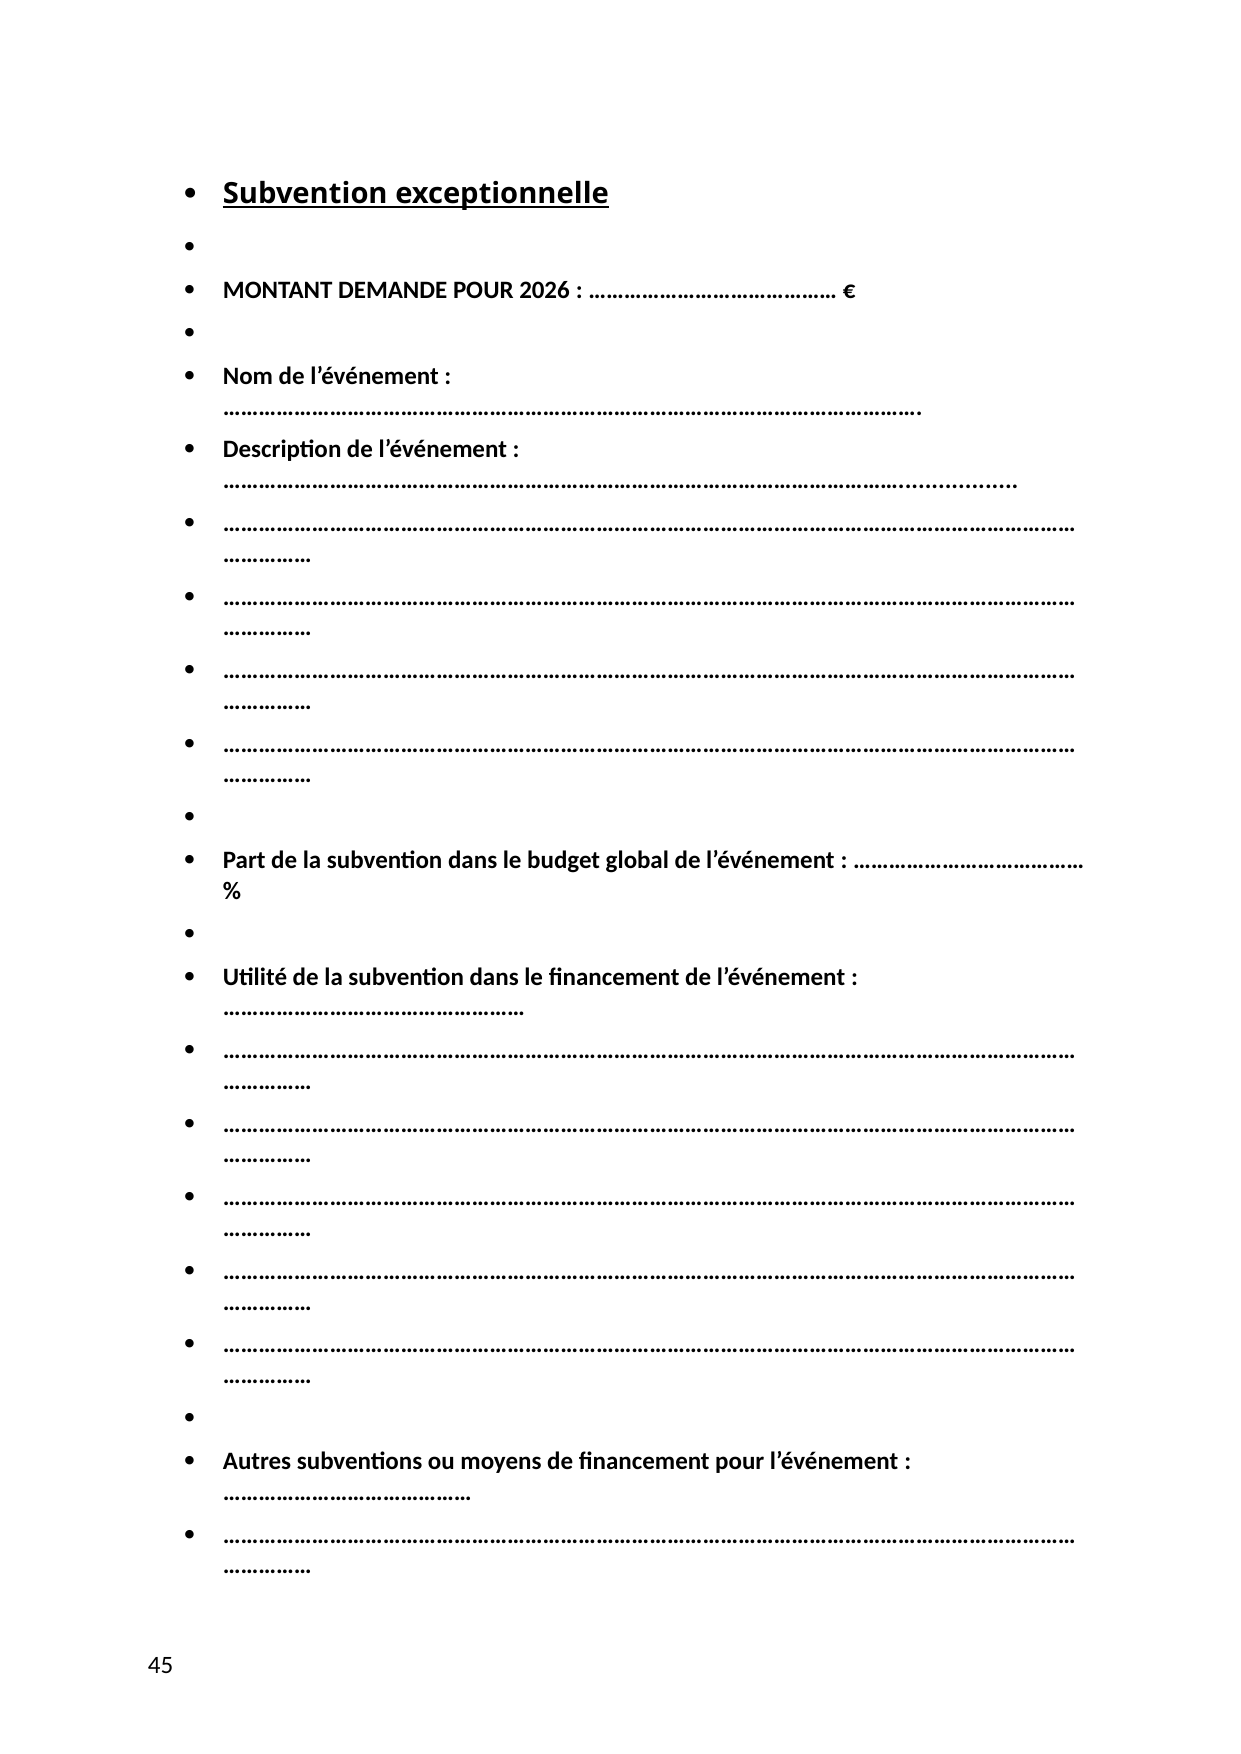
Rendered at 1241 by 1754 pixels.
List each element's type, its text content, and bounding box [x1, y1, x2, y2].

list …………………………………………………………………………………………………………………………………………… [185, 728, 1093, 789]
list …………………………………………………………………………………………………………………………………………… [185, 1329, 1093, 1390]
list Utilité de la subvention dans le financement de l’événement : …………………………………………… [185, 961, 1093, 1022]
list …………………………………………………………………………………………………………………………………………… [185, 1034, 1093, 1096]
list …………………………………………………………………………………………………………………………………………… [185, 1255, 1093, 1316]
list …………………………………………………………………………………………………………………………………………… [185, 507, 1093, 568]
list …………………………………………………………………………………………………………………………………………… [185, 654, 1093, 715]
list Part de la subvention dans le budget global de l’événement : ………………………………… % [185, 844, 1093, 905]
list MONTANT DEMANDE POUR 2026 : …………………………………… € [185, 274, 1093, 304]
list …………………………………………………………………………………………………………………………………………… [185, 1519, 1093, 1580]
subtitle Subvention exceptionnelle [185, 173, 1093, 212]
list …………………………………………………………………………………………………………………………………………… [185, 581, 1093, 642]
list Autres subventions ou moyens de financement pour l’événement : …………………………………… [185, 1445, 1093, 1506]
list …………………………………………………………………………………………………………………………………………… [185, 1108, 1093, 1169]
list …………………………………………………………………………………………………………………………………………… [185, 1182, 1093, 1243]
list Description de l’événement : …………………………………………………………………………………………………….................. [185, 434, 1093, 495]
list Nom de l’événement : ………………………………………………………………………………………………………. [185, 360, 1093, 421]
